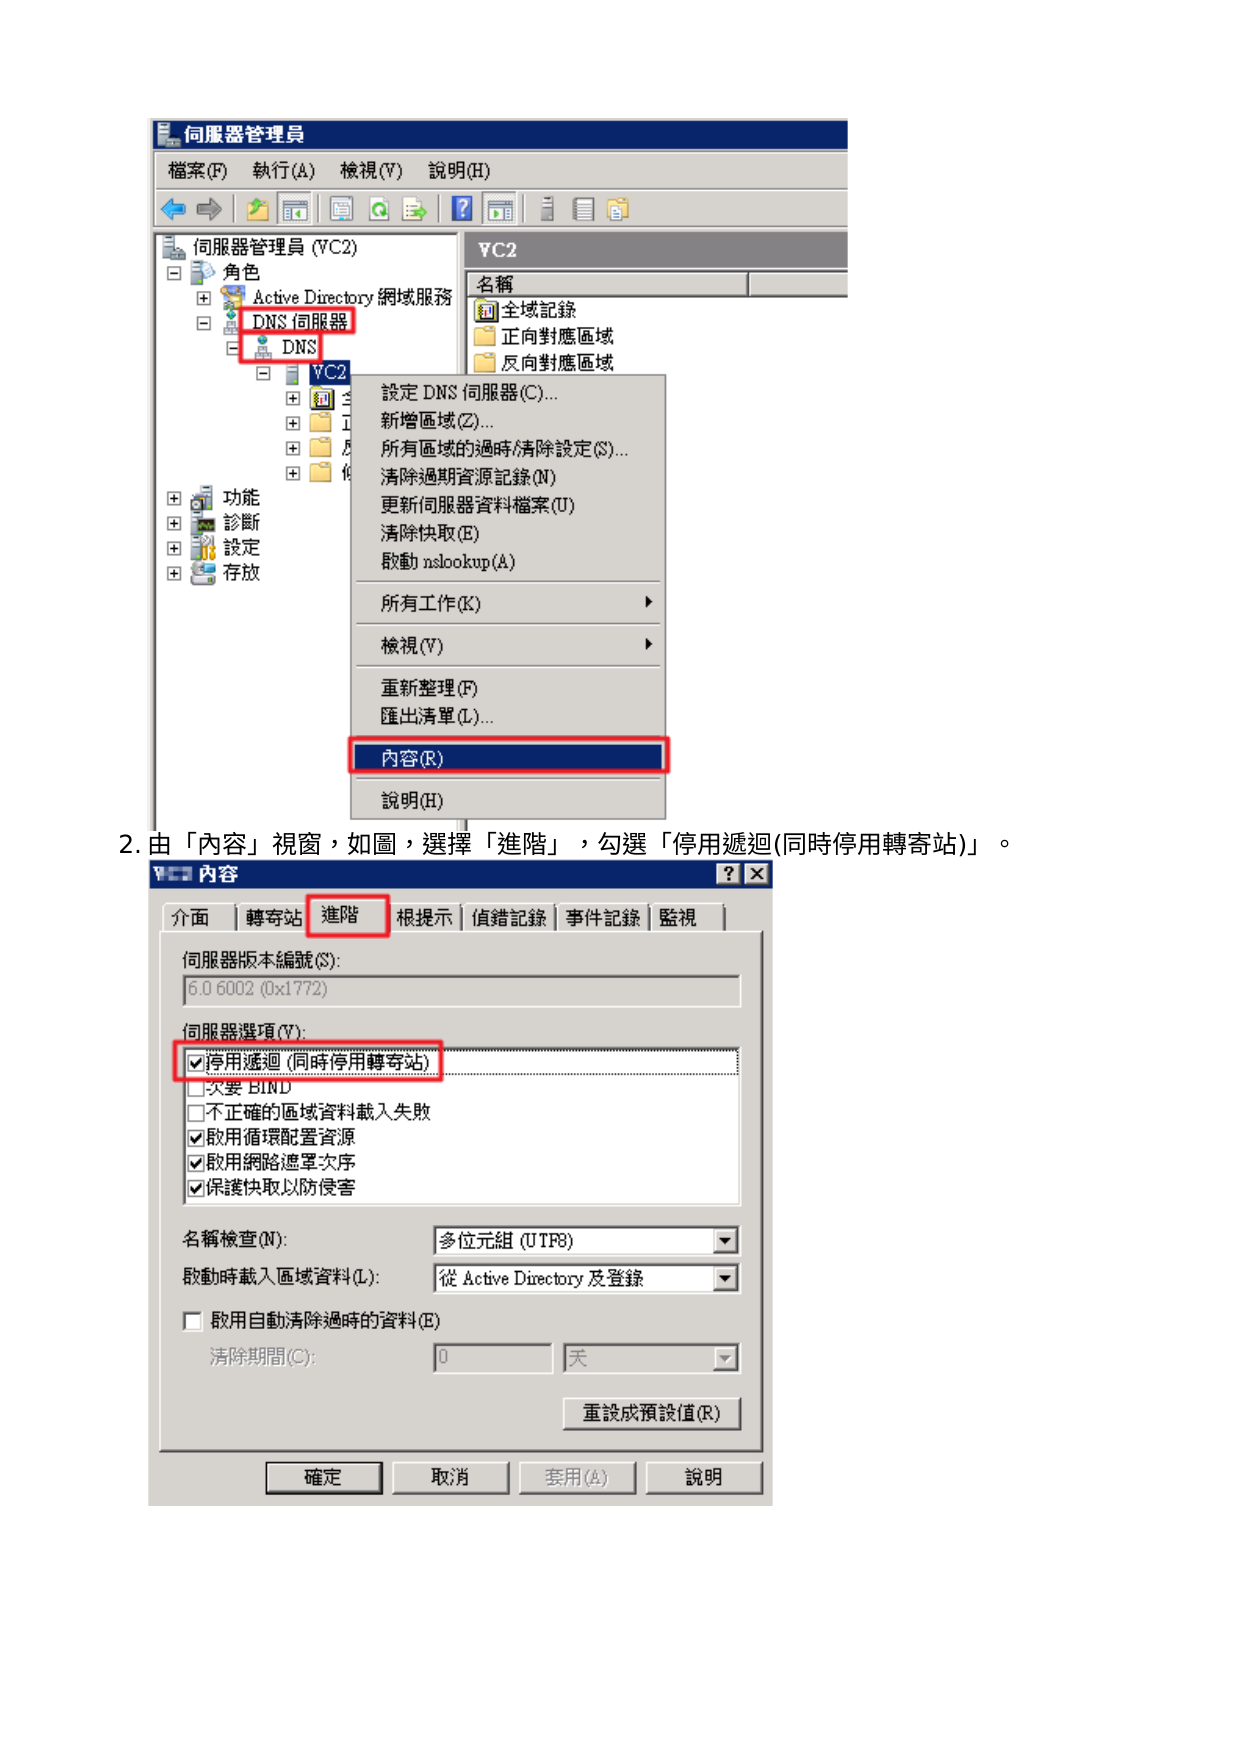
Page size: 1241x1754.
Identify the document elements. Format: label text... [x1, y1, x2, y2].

list 由「內容」視窗，如圖，選擇「進階」，勾選「停用遞迴(同時停用轉寄站)」。 [118, 831, 1122, 1511]
picture [147, 118, 848, 831]
picture [147, 859, 773, 1506]
list [118, 118, 147, 831]
list [848, 118, 1122, 831]
